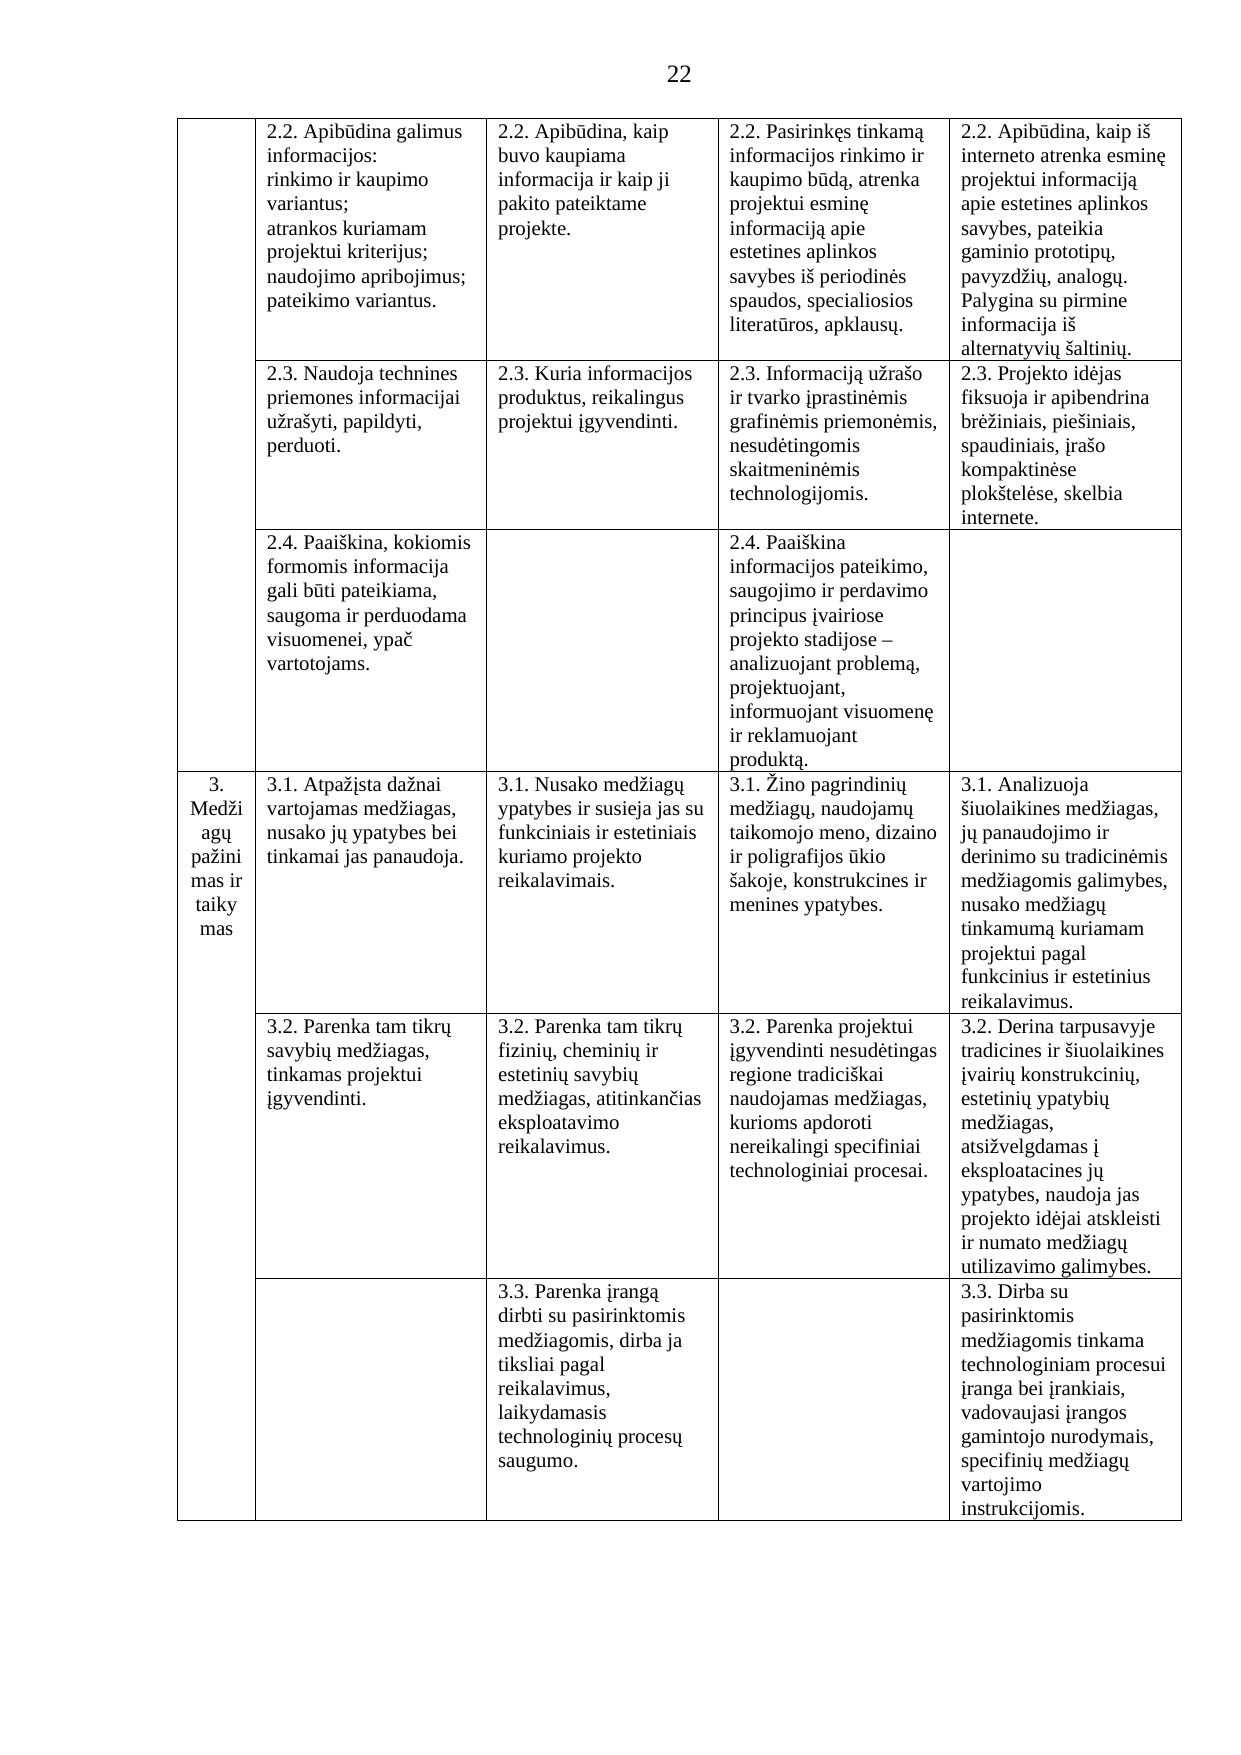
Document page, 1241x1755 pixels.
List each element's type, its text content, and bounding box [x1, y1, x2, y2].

table_cell 2.3. Kuria informacijos produktus, reikalingus projektui įgyvendinti. [487, 361, 718, 529]
table_cell [256, 1279, 486, 1520]
table_cell [950, 530, 1181, 771]
table_cell 3.1. Žino pagrindinių medžiagų, naudojamų taikomojo meno, dizaino ir poligrafijos ūkio šakoje, konstrukcines ir menines ypatybes. [719, 772, 949, 1013]
table_cell 3.2. Parenka tam tikrų savybių medžiagas, tinkamas projektui įgyvendinti. [256, 1014, 486, 1278]
table_cell 2.2. Pasirinkęs tinkamą informacijos rinkimo ir kaupimo būdą, atrenka projektui esminę informaciją apie estetines aplinkos savybes iš periodinės spaudos, specialiosios literatūros, apklausų. [719, 119, 949, 360]
table_cell 2.2. Apibūdina, kaip iš interneto atrenka esminę projektui informaciją apie estetines aplinkos savybes, pateikia gaminio prototipų, pavyzdžių, analogų. Palygina su pirmine informacija iš alternatyvių šaltinių. [950, 119, 1181, 360]
table_cell 3.1. Nusako medžiagų ypatybes ir susieja jas su funkciniais ir estetiniais kuriamo projekto reikalavimais. [487, 772, 718, 1013]
table_cell 3.3. Dirba su pasirinktomis medžiagomis tinkama technologiniam procesui įranga bei įrankiais, vadovaujasi įrangos gamintojo nurodymais, specifinių medžiagų vartojimo instrukcijomis. [950, 1279, 1181, 1520]
table_cell [719, 1279, 949, 1520]
table_cell 3.2. Parenka projektui įgyvendinti nesudėtingas regione tradiciškai naudojamas medžiagas, kurioms apdoroti nereikalingi specifiniai technologiniai procesai. [719, 1014, 949, 1278]
table_cell 3. Medžiagų pažinimas ir taikymas [178, 772, 255, 1520]
table_cell 2.2. Apibūdina, kaip buvo kaupiama informacija ir kaip ji pakito pateiktame projekte. [487, 119, 718, 360]
table_cell 2.4. Paaiškina informacijos pateikimo, saugojimo ir perdavimo principus įvairiose projekto stadijose – analizuojant problemą, projektuojant, informuojant visuomenę ir reklamuojant produktą. [719, 530, 949, 771]
table_cell 3.2. Derina tarpusavyje tradicines ir šiuolaikines įvairių konstrukcinių, estetinių ypatybių medžiagas, atsižvelgdamas į eksploatacines jų ypatybes, naudoja jas projekto idėjai atskleisti ir numato medžiagų utilizavimo galimybes. [950, 1014, 1181, 1278]
table_cell 3.2. Parenka tam tikrų fizinių, cheminių ir estetinių savybių medžiagas, atitinkančias eksploatavimo reikalavimus. [487, 1014, 718, 1278]
table_cell 2.4. Paaiškina, kokiomis formomis informacija gali būti pateikiama, saugoma ir perduodama visuomenei, ypač vartotojams. [256, 530, 486, 771]
table_cell 2.3. Informaciją užrašo ir tvarko įprastinėmis grafinėmis priemonėmis, nesudėtingomis skaitmeninėmis technologijomis. [719, 361, 949, 529]
table_cell 3.1. Atpažįsta dažnai vartojamas medžiagas, nusako jų ypatybes bei tinkamai jas panaudoja. [256, 772, 486, 1013]
table_cell 2.2. Apibūdina galimus informacijos: rinkimo ir kaupimo variantus; atrankos kuriamam projektui kriterijus; naudojimo apribojimus; pateikimo variantus. [256, 119, 486, 360]
table_cell [487, 530, 718, 771]
table_cell 2.3. Projekto idėjas fiksuoja ir apibendrina brėžiniais, piešiniais, spaudiniais, įrašo kompaktinėse plokštelėse, skelbia internete. [950, 361, 1181, 529]
table_cell 3.3. Parenka įrangą dirbti su pasirinktomis medžiagomis, dirba ja tiksliai pagal reikalavimus, laikydamasis technologinių procesų saugumo. [487, 1279, 718, 1520]
table_cell 2.3. Naudoja technines priemones informacijai užrašyti, papildyti, perduoti. [256, 361, 486, 529]
table_cell 3.1. Analizuoja šiuolaikines medžiagas, jų panaudojimo ir derinimo su tradicinėmis medžiagomis galimybes, nusako medžiagų tinkamumą kuriamam projektui pagal funkcinius ir estetinius reikalavimus. [950, 772, 1181, 1013]
table_cell [178, 119, 255, 771]
